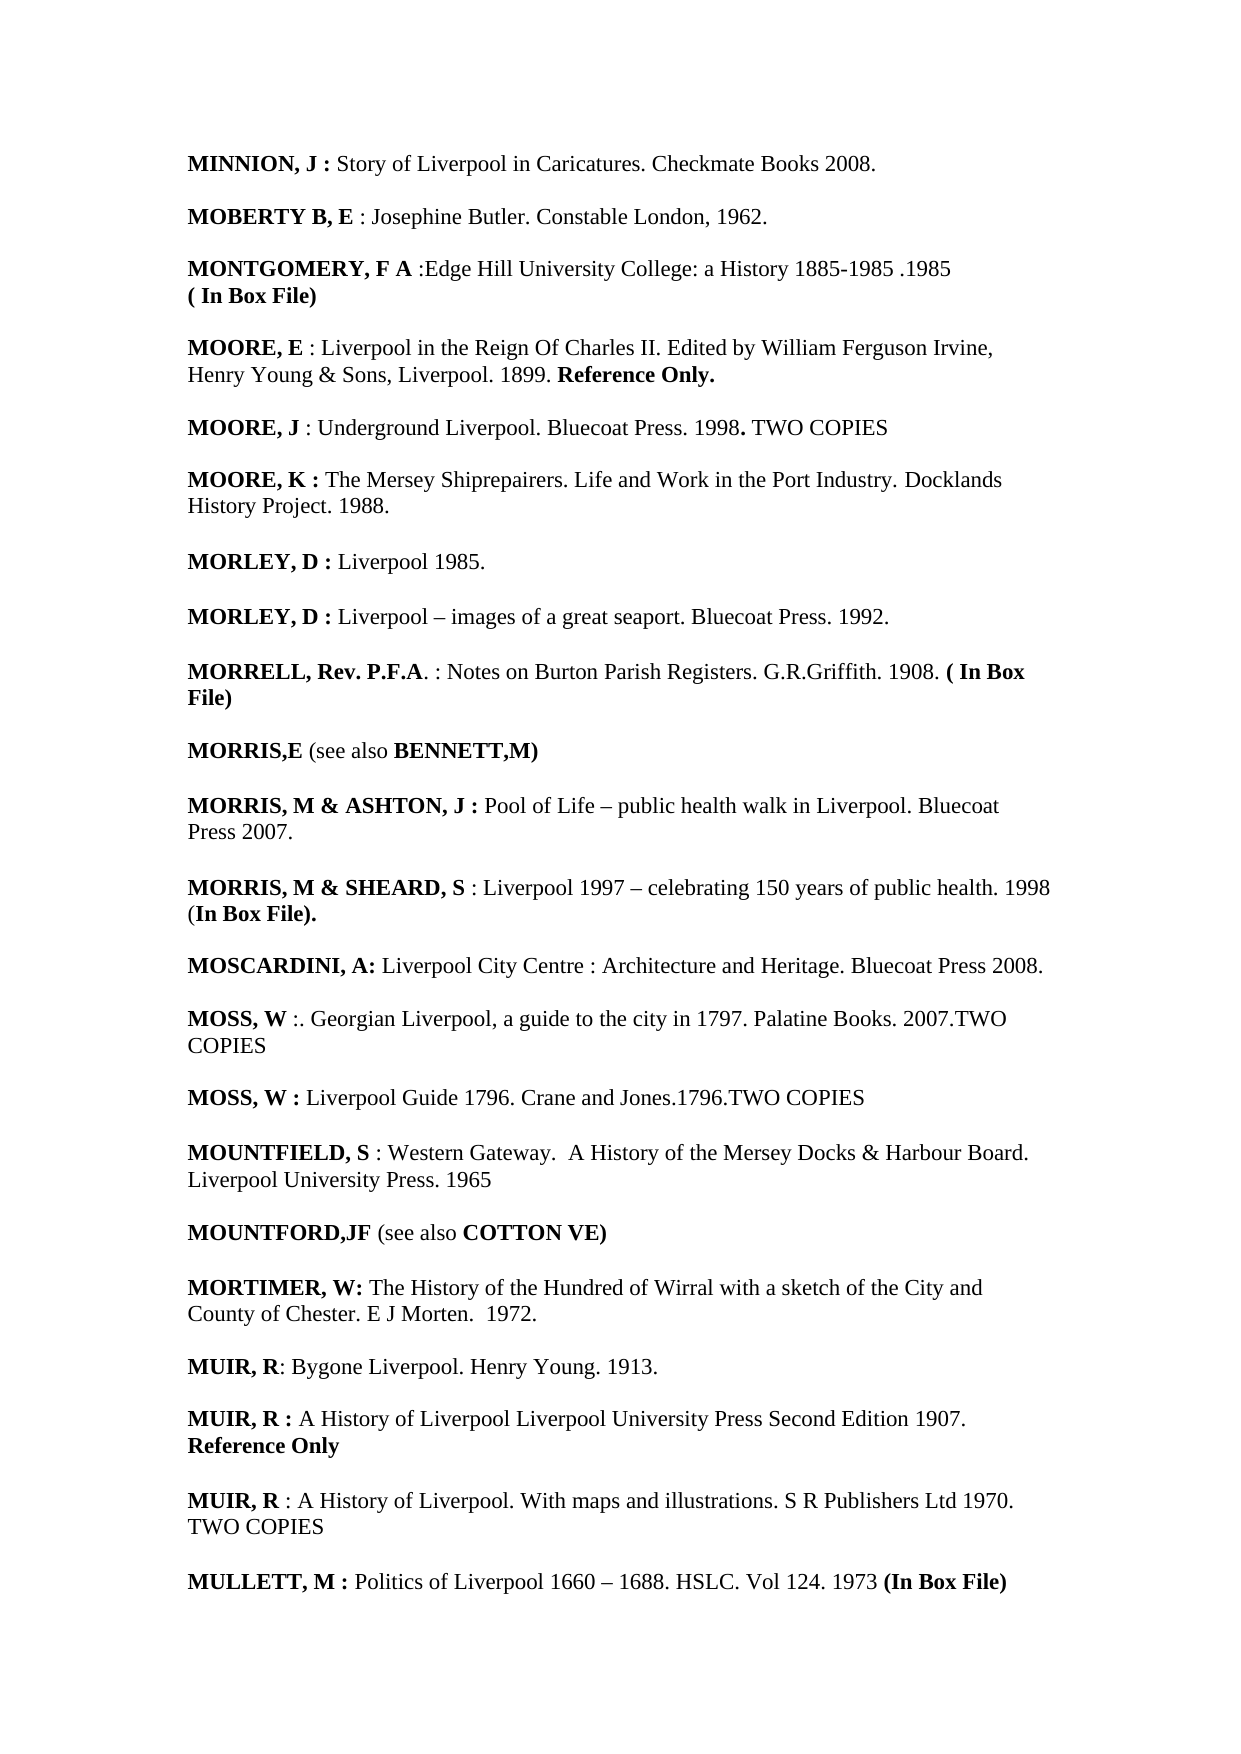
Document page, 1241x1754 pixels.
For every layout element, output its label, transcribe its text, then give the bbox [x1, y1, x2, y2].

text MORRIS, M & ASHTON, J : Pool of Life – public health walk in Liverpool. Bluecoat Press 2007. [187, 792, 1053, 845]
text MINNION, J : Story of Liverpool in Caricatures. Checkmate Books 2008. [187, 150, 1053, 176]
text MONTGOMERY, F A :Edge Hill University College: a History 1885-1985 .1985 ( In Box File) [187, 255, 1053, 308]
text MOUNTFORD,JF (see also COTTON VE) [187, 1218, 1053, 1245]
text MOSS, W : Liverpool Guide 1796. Crane and Jones.1796.TWO COPIES [187, 1084, 1053, 1111]
text MUIR, R : A History of Liverpool Liverpool University Press Second Edition 1907. Reference Only [187, 1405, 1053, 1458]
text MOORE, J : Underground Liverpool. Bluecoat Press. 1998. TWO COPIES [187, 413, 1053, 440]
text MORLEY, D : Liverpool 1985. [187, 548, 1053, 574]
text MORTIMER, W: The History of the Hundred of Wirral with a sketch of the City and County of Chester. E J Morten. 1972. [187, 1274, 1053, 1326]
text MORRIS,E (see also BENNETT,M) [187, 737, 1053, 763]
text MOORE, E : Liverpool in the Reign Of Charles II. Edited by William Ferguson Irvine, Henry Young & Sons, Liverpool. 1899. Reference Only. [187, 334, 1053, 387]
text MORRIS, M & SHEARD, S : Liverpool 1997 – celebrating 150 years of public health. 1998 (In Box File). [187, 873, 1053, 926]
text MOBERTY B, E : Josephine Butler. Constable London, 1962. [187, 203, 1053, 229]
text MOSCARDINI, A: Liverpool City Centre : Architecture and Heritage. Bluecoat Press 2008. [187, 953, 1053, 979]
text MUIR, R : A History of Liverpool. With maps and illustrations. S R Publishers Ltd 1970. TWO COPIES [187, 1487, 1053, 1539]
text MUIR, R: Bygone Liverpool. Henry Young. 1913. [187, 1353, 1053, 1379]
text MORLEY, D : Liverpool – images of a great seaport. Bluecoat Press. 1992. [187, 603, 1053, 629]
text MOORE, K : The Mersey Shiprepairers. Life and Work in the Port Industry. Docklands History Project. 1988. [187, 466, 1053, 519]
text MORRELL, Rev. P.F.A. : Notes on Burton Parish Registers. G.R.Griffith. 1908. ( In Box File) [187, 658, 1053, 711]
text MULLETT, M : Politics of Liverpool 1660 – 1688. HSLC. Vol 124. 1973 (In Box File) [187, 1568, 1053, 1595]
text MOUNTFIELD, S : Western Gateway. A History of the Mersey Docks & Harbour Board. Liverpool University Press. 1965 [187, 1139, 1053, 1192]
text MOSS, W :. Georgian Liverpool, a guide to the city in 1797. Palatine Books. 2007.TWO COPIES [187, 1005, 1053, 1058]
